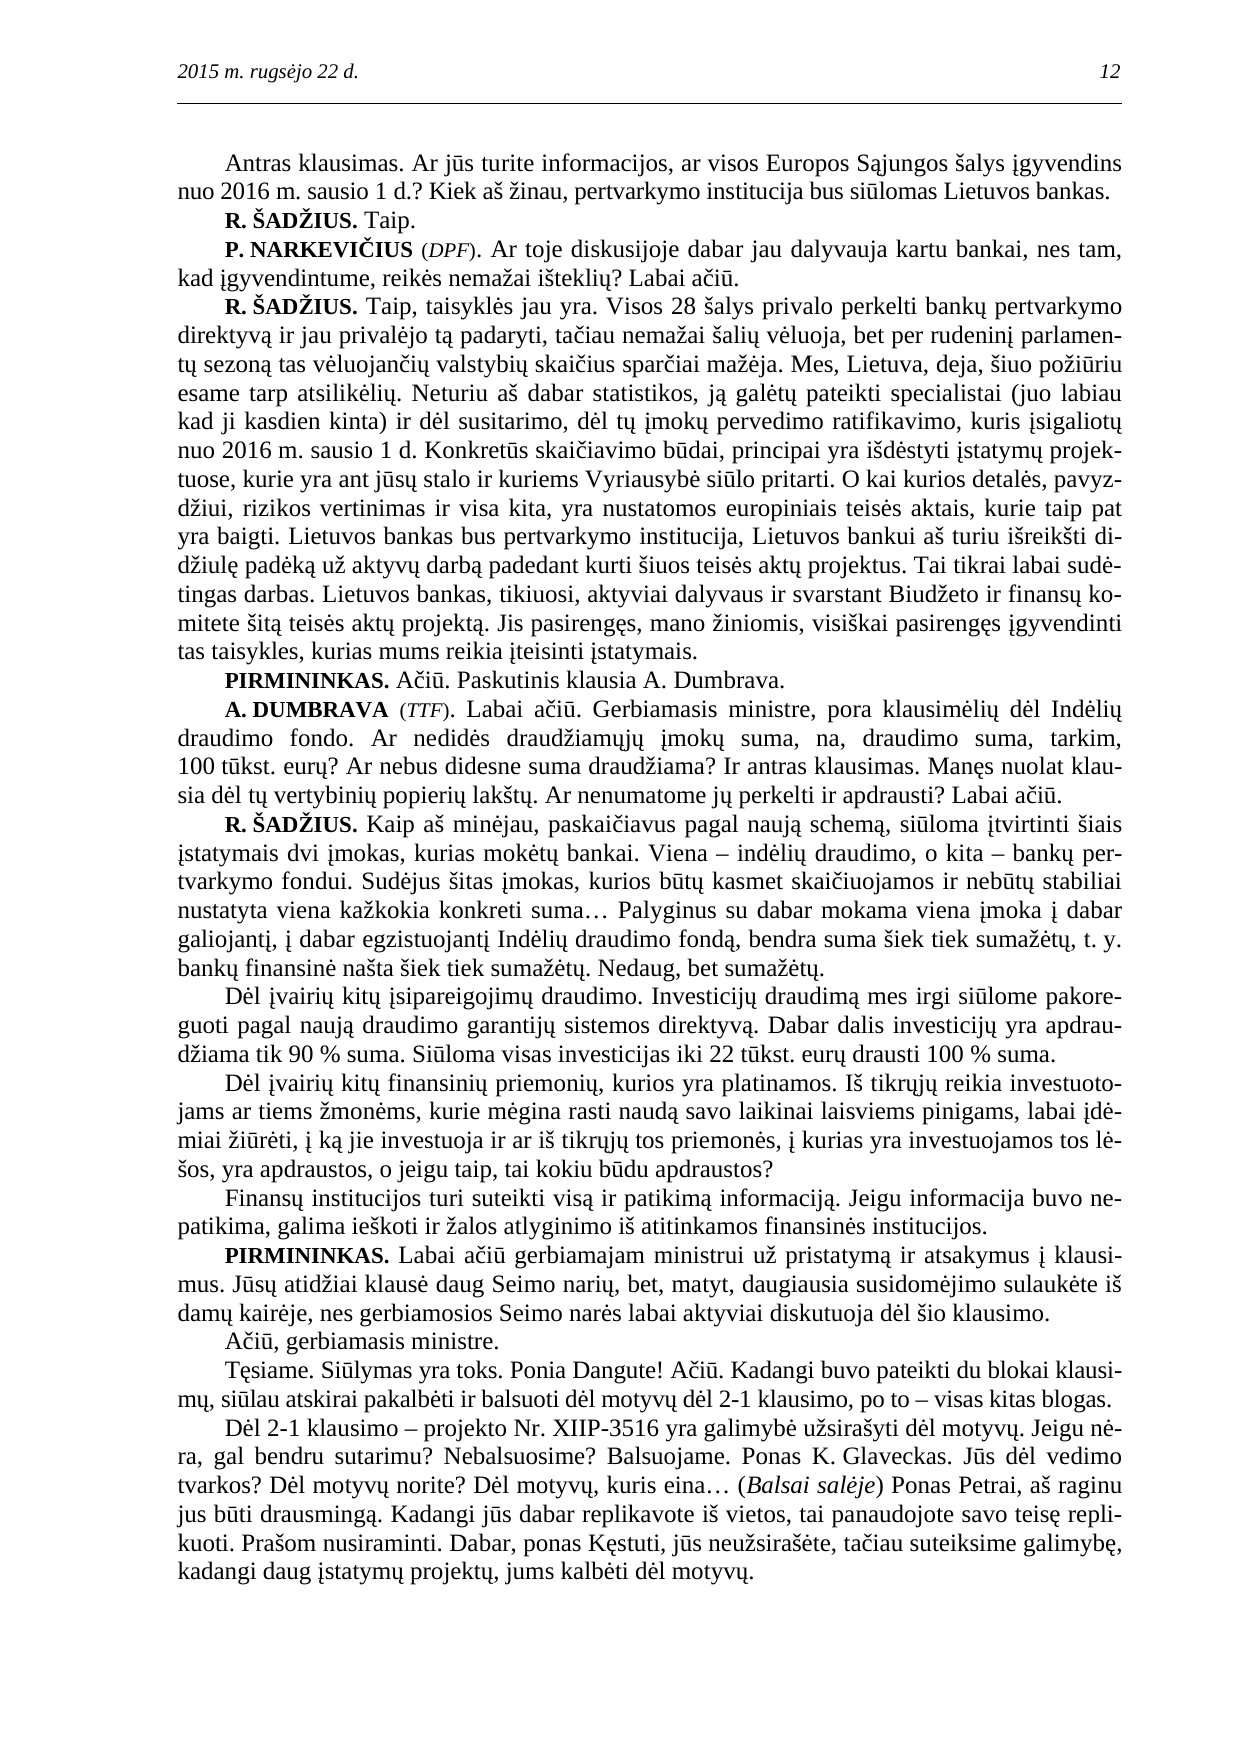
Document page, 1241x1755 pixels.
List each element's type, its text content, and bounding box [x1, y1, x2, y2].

text Fi­nan­sų ins­ti­tu­ci­jos tu­ri su­teik­ti vi­są ir pa­ti­ki­mą in­for­ma­ci­ją. Jei­gu in­for­ma­ci­ja bu­vo ne­pa­ti­ki­ma, ga­li­ma ieš­ko­ti ir ža­los at­ly­gi­ni­mo iš ati­tin­ka­mos fi­nan­si­nės ins­ti­tu­ci­jos. [177, 1183, 1122, 1240]
text Ačiū, ger­bia­ma­sis mi­nist­re. [177, 1326, 1122, 1355]
text P. NARKEVIČIUS (DPF). Ar to­je dis­ku­si­jo­je da­bar jau da­ly­vau­ja kar­tu ban­kai, nes tam, kad įgy­ven­din­tu­me, rei­kės ne­ma­žai iš­tek­lių? La­bai ačiū. [177, 234, 1122, 291]
text R. ŠADŽIUS. Kaip aš mi­nė­jau, pa­skai­čia­vus pa­gal nau­ją sche­mą, siū­lo­ma įtvir­tin­ti šiais įsta­ty­mais dvi įmo­kas, ku­rias mo­kė­tų ban­kai. Vie­na – in­dė­lių drau­di­mo, o ki­ta – ban­kų per­tvar­ky­mo fon­dui. Su­dė­jus ši­tas įmo­kas, ku­rios bū­tų kas­met skai­čiuo­ja­mos ir ne­bū­tų sta­bi­liai nu­sta­ty­ta vie­na kaž­ko­kia kon­kre­ti su­ma… Pa­ly­gi­nus su da­bar mo­ka­ma vie­na įmo­ka į da­bar ga­lio­jan­tį, į da­bar eg­zis­tuo­jan­tį In­dė­lių drau­di­mo fon­dą, ben­dra su­ma šiek tiek su­ma­žė­tų, t. y. ban­kų fi­nan­si­nė naš­ta šiek tiek su­ma­žė­tų. Ne­daug, bet su­ma­žė­tų. [177, 809, 1122, 981]
text PIRMININKAS. La­bai ačiū ger­bia­ma­jam mi­nist­rui už pri­sta­ty­mą ir at­sa­ky­mus į klau­si­mus. Jū­sų ati­džiai klau­sė daug Sei­mo na­rių, bet, ma­tyt, dau­giau­sia su­si­do­mė­ji­mo su­lau­kė­te iš da­mų kai­rė­je, nes ger­bia­mo­sios Sei­mo na­rės la­bai ak­ty­viai dis­ku­tuo­ja dėl šio klau­si­mo. [177, 1240, 1122, 1326]
text R. ŠADŽIUS. Taip. [177, 205, 1122, 234]
text R. ŠADŽIUS. Taip, tai­syk­lės jau yra. Vi­sos 28 ša­lys pri­va­lo per­kel­ti ban­kų per­tvar­ky­mo di­rek­ty­vą ir jau pri­va­lė­jo tą pa­da­ry­ti, ta­čiau ne­ma­žai ša­lių vė­luo­ja, bet per ru­de­ni­nį par­la­men­tų se­zo­ną tas vė­luo­jan­čių vals­ty­bių skai­čius spar­čiai ma­žė­ja. Mes, Lie­tu­va, de­ja, šiuo po­žiū­riu esa­me tarp at­si­li­kė­lių. Ne­tu­riu aš da­bar sta­tis­ti­kos, ją ga­lė­tų pa­teik­ti spe­cia­lis­tai (juo la­biau kad ji kas­dien kin­ta) ir dėl su­si­ta­ri­mo, dėl tų įmo­kų per­ve­di­mo ra­ti­fi­ka­vi­mo, ku­ris įsi­ga­lio­tų nuo 2016 m. sau­sio 1 d. Kon­kre­tūs skai­čia­vi­mo bū­dai, prin­ci­pai yra iš­dės­ty­ti įsta­ty­mų pro­jek­tuo­se, ku­rie yra ant jū­sų sta­lo ir ku­riems Vy­riau­sy­bė siū­lo pri­tar­ti. O kai ku­rios de­ta­lės, pa­vyz­džiui, ri­zi­kos ver­ti­ni­mas ir vi­sa ki­ta, yra nu­sta­to­mos eu­ro­pi­niais tei­sės ak­tais, ku­rie taip pat yra baig­ti. Lie­tu­vos ban­kas bus per­tvar­ky­mo ins­ti­tu­ci­ja, Lie­tu­vos ban­kui aš tu­riu iš­reikš­ti di­džiu­lę pa­dė­ką už ak­ty­vų dar­bą pa­de­dant kur­ti šiuos tei­sės ak­tų pro­jek­tus. Tai tik­rai la­bai su­dė­tin­gas dar­bas. Lie­tu­vos ban­kas, ti­kiuo­si, ak­ty­viai da­ly­vaus ir svars­tant Biu­dže­to ir fi­nan­sų ko­mi­te­te ši­tą tei­sės ak­tų pro­jek­tą. Jis pa­si­ren­gęs, ma­no ži­nio­mis, vi­siš­kai pa­si­ren­gęs įgy­ven­din­ti tas tai­syk­les, ku­rias mums rei­kia įtei­sin­ti įsta­ty­mais. [177, 291, 1122, 665]
text A. DUMBRAVA (TTF). La­bai ačiū. Ger­bia­ma­sis mi­nist­re, po­ra klau­si­mė­lių dėl In­dė­lių drau­di­mo fon­do. Ar ne­di­dės drau­džia­mų­jų įmo­kų su­ma, na, drau­di­mo su­ma, tar­kim, 100 tūkst. eu­rų? Ar ne­bus di­des­ne su­ma drau­džia­ma? Ir ant­ras klau­si­mas. Ma­nęs nuo­lat klau­sia dėl tų ver­ty­bi­nių po­pie­rių lakš­tų. Ar ne­nu­ma­to­me jų per­kel­ti ir ap­draus­ti? La­bai ačiū. [177, 694, 1122, 809]
text Dėl įvai­rių ki­tų įsi­pa­rei­go­ji­mų drau­di­mo. In­ves­ti­ci­jų drau­di­mą mes ir­gi siū­lo­me pa­ko­re­guo­ti pa­gal nau­ją drau­di­mo ga­ran­ti­jų sis­te­mos di­rek­ty­vą. Da­bar da­lis in­ves­ti­ci­jų yra ap­drau­džia­ma tik 90 % su­ma. Siū­lo­ma vi­sas in­ves­ti­ci­jas iki 22 tūkst. eu­rų draus­ti 100 % su­ma. [177, 981, 1122, 1068]
text PIRMININKAS. Ačiū. Pas­ku­ti­nis klau­sia A. Dumb­ra­va. [177, 665, 1122, 694]
text Tę­sia­me. Siū­ly­mas yra toks. Po­nia Dan­gu­te! Ačiū. Ka­dan­gi bu­vo pa­teik­ti du blo­kai klau­si­mų, siū­lau at­ski­rai pa­kal­bė­ti ir bal­suo­ti dėl mo­ty­vų dėl 2-1 klau­si­mo, po to – vi­sas ki­tas blo­gas. [177, 1355, 1122, 1413]
text Dėl įvai­rių ki­tų fi­nan­si­nių prie­mo­nių, ku­rios yra pla­ti­na­mos. Iš tik­rų­jų rei­kia in­ves­tuo­to­jams ar tiems žmo­nėms, ku­rie mė­gi­na ras­ti nau­dą sa­vo lai­ki­nai lais­viems pi­ni­gams, la­bai įdė­miai žiū­rė­ti, į ką jie in­ves­tuo­ja ir ar iš tik­rų­jų tos prie­mo­nės, į ku­rias yra in­ves­tuo­ja­mos tos lė­šos, yra ap­draus­tos, o jei­gu taip, tai ko­kiu bū­du ap­draus­tos? [177, 1068, 1122, 1183]
text Ant­ras klau­si­mas. Ar jūs tu­ri­te in­for­ma­ci­jos, ar vi­sos Eu­ro­pos Są­jun­gos ša­lys įgy­ven­dins nuo 2016 m. sau­sio 1 d.? Kiek aš ži­nau, per­tvar­ky­mo ins­ti­tu­ci­ja bus siū­lo­mas Lie­tu­vos ban­kas. [177, 148, 1122, 205]
text Dėl 2-1 klau­si­mo – pro­jek­to Nr. XIIP-3516 yra ga­li­my­bė už­si­ra­šy­ti dėl mo­ty­vų. Jei­gu nė­ra, gal ben­dru su­ta­ri­mu? Ne­bal­suo­si­me? Bal­suo­ja­me. Po­nas K. Gla­vec­kas. Jūs dėl ve­di­mo tvar­kos? Dėl mo­ty­vų no­ri­te? Dėl mo­ty­vų, ku­ris ei­na… (Bal­sai sa­lė­je) Po­nas Pet­rai, aš ra­gi­nu jus bū­ti draus­min­gą. Ka­dan­gi jūs da­bar re­pli­ka­vo­te iš vie­tos, tai pa­nau­do­jo­te sa­vo tei­sę re­pli­kuo­ti. Pra­šom nu­si­ra­min­ti. Da­bar, po­nas Kęs­tu­ti, jūs ne­už­si­ra­šė­te, ta­čiau su­teik­si­me ga­li­my­bę, ka­dan­gi daug įsta­ty­mų pro­jek­tų, jums kal­bė­ti dėl mo­ty­vų. [177, 1413, 1122, 1585]
